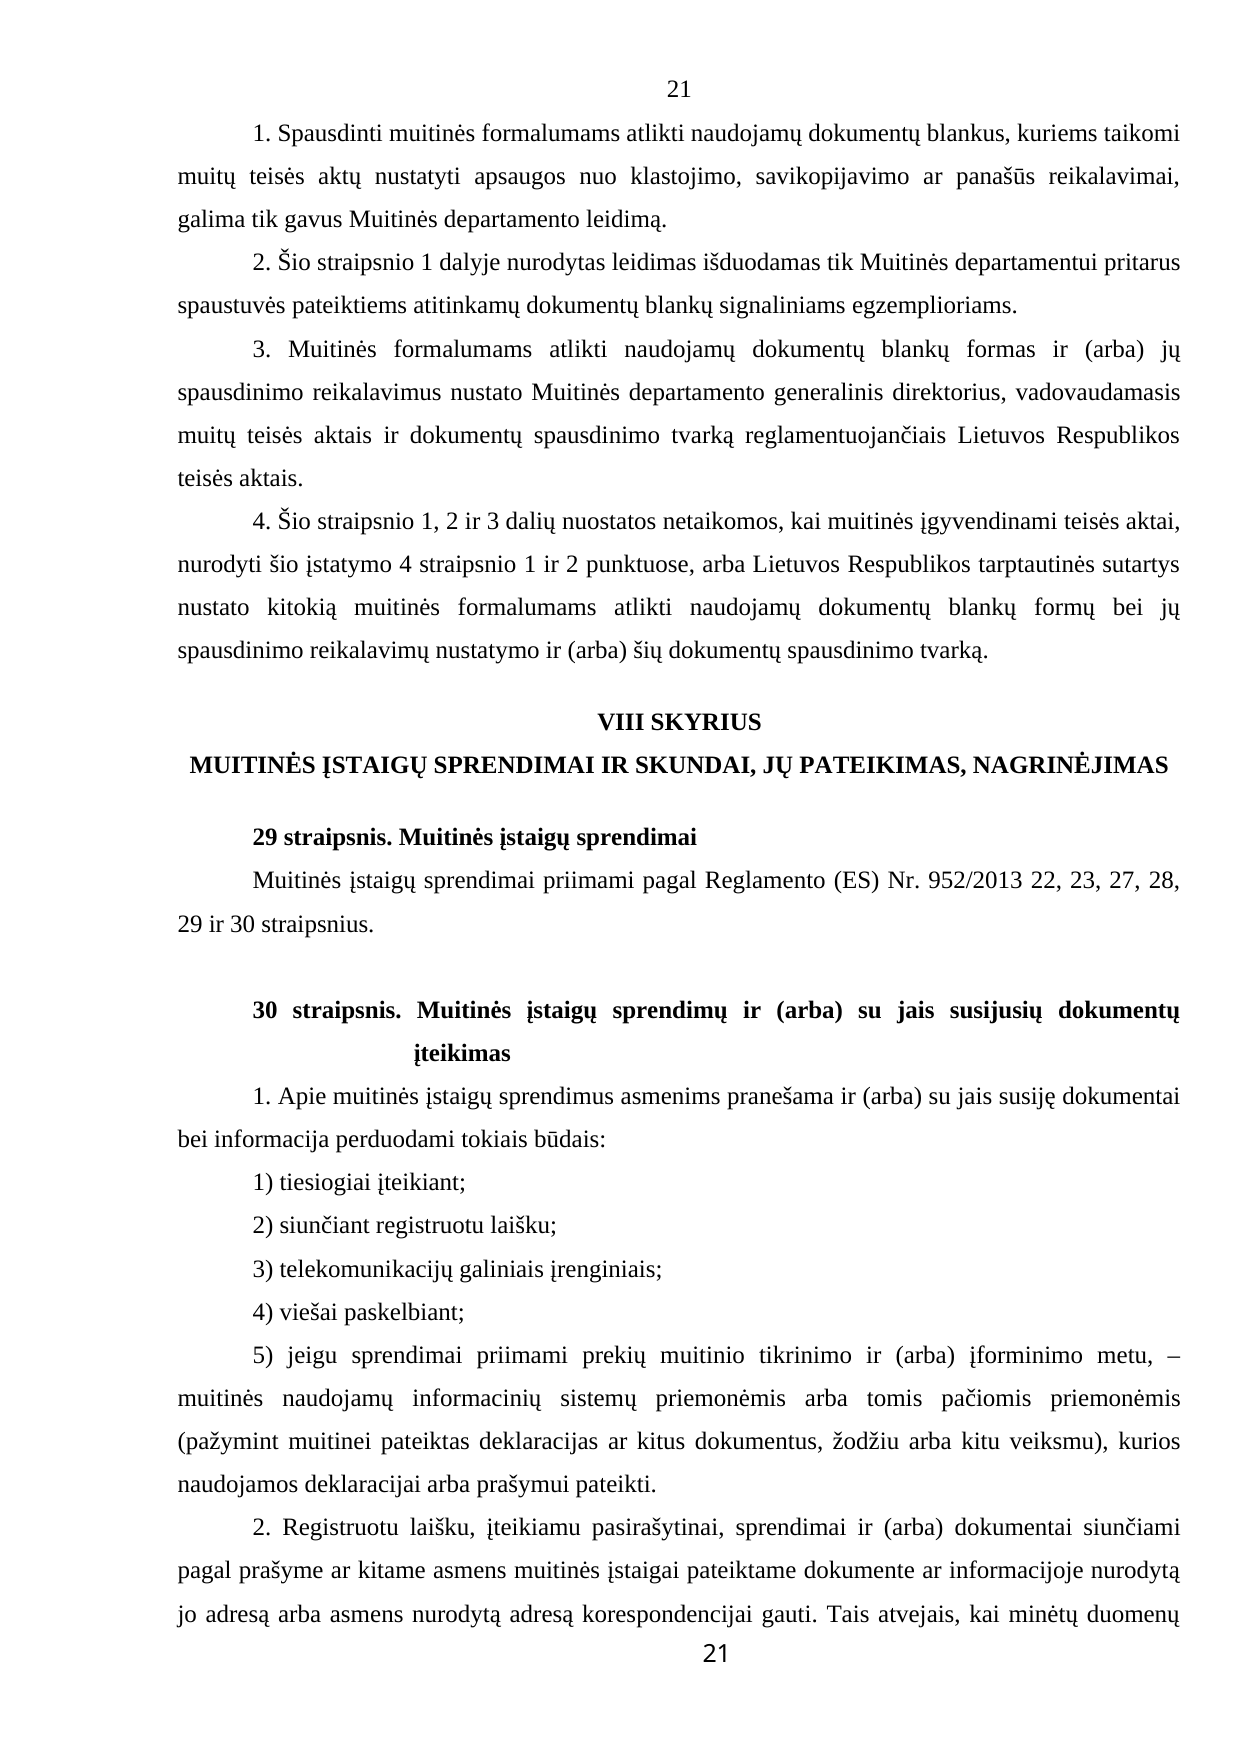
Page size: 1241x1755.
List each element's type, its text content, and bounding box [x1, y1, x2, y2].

text 1. Spausdinti muitinės formalumams atlikti naudojamų dokumentų blankus, kuriems taikomi muitų teisės aktų nustatyti apsaugos nuo klastojimo, savikopijavimo ar panašūs reikalavimai, galima tik gavus Muitinės departamento leidimą. [177, 118, 1181, 233]
text 1. Apie muitinės įstaigų sprendimus asmenims pranešama ir (arba) su jais susiję dokumentai bei informacija perduodami tokiais būdais: [177, 1081, 1181, 1153]
text 2) siunčiant registruotu laišku; [177, 1211, 1181, 1239]
text 2. Šio straipsnio 1 dalyje nurodytas leidimas išduodamas tik Muitinės departamentui pritarus spaustuvės pateiktiems atitinkamų dokumentų blankų signaliniams egzemplioriams. [177, 247, 1181, 319]
text 1) tiesiogiai įteikiant; [177, 1167, 1181, 1196]
text 4. Šio straipsnio 1, 2 ir 3 dalių nuostatos netaikomos, kai muitinės įgyvendinami teisės aktai, nurodyti šio įstatymo 4 straipsnio 1 ir 2 punktuose, arba Lietuvos Respublikos tarptautinės sutartys nustato kitokią muitinės formalumams atlikti naudojamų dokumentų blankų formų bei jų spausdinimo reikalavimų nustatymo ir (arba) šių dokumentų spausdinimo tvarką. [177, 506, 1181, 664]
text MUITINĖS ĮSTAIGŲ SPRENDIMAI IR SKUNDAI, JŲ PATEIKIMAS, NAGRINĖJIMAS [177, 751, 1181, 779]
text 5) jeigu sprendimai priimami prekių muitinio tikrinimo ir (arba) įforminimo metu, – muitinės naudojamų informacinių sistemų priemonėmis arba tomis pačiomis priemonėmis (pažymint muitinei pateiktas deklaracijas ar kitus dokumentus, žodžiu arba kitu veiksmu), kurios naudojamos deklaracijai arba prašymui pateikti. [177, 1340, 1181, 1498]
text 29 straipsnis. Muitinės įstaigų sprendimai [177, 822, 1181, 851]
text 3. Muitinės formalumams atlikti naudojamų dokumentų blankų formas ir (arba) jų spausdinimo reikalavimus nustato Muitinės departamento generalinis direktorius, vadovaudamasis muitų teisės aktais ir dokumentų spausdinimo tvarką reglamentuojančiais Lietuvos Respublikos teisės aktais. [177, 334, 1181, 492]
text 4) viešai paskelbiant; [177, 1297, 1181, 1326]
text 2. Registruotu laišku, įteikiamu pasirašytinai, sprendimai ir (arba) dokumentai siunčiami pagal prašyme ar kitame asmens muitinės įstaigai pateiktame dokumente ar informacijoje nurodytą jo adresą arba asmens nurodytą adresą korespondencijai gauti. Tais atvejais, kai minėtų duomenų [177, 1512, 1181, 1627]
text Muitinės įstaigų sprendimai priimami pagal Reglamento (ES) Nr. 952/2013 22, 23, 27, 28, 29 ir 30 straipsnius. [177, 866, 1181, 937]
text 3) telekomunikacijų galiniais įrenginiais; [177, 1254, 1181, 1282]
text VIII SKYRIUS [177, 707, 1181, 736]
text 30 straipsnis. Muitinės įstaigų sprendimų ir (arba) su jais susijusių dokumentų įteikimas [252, 995, 1181, 1067]
